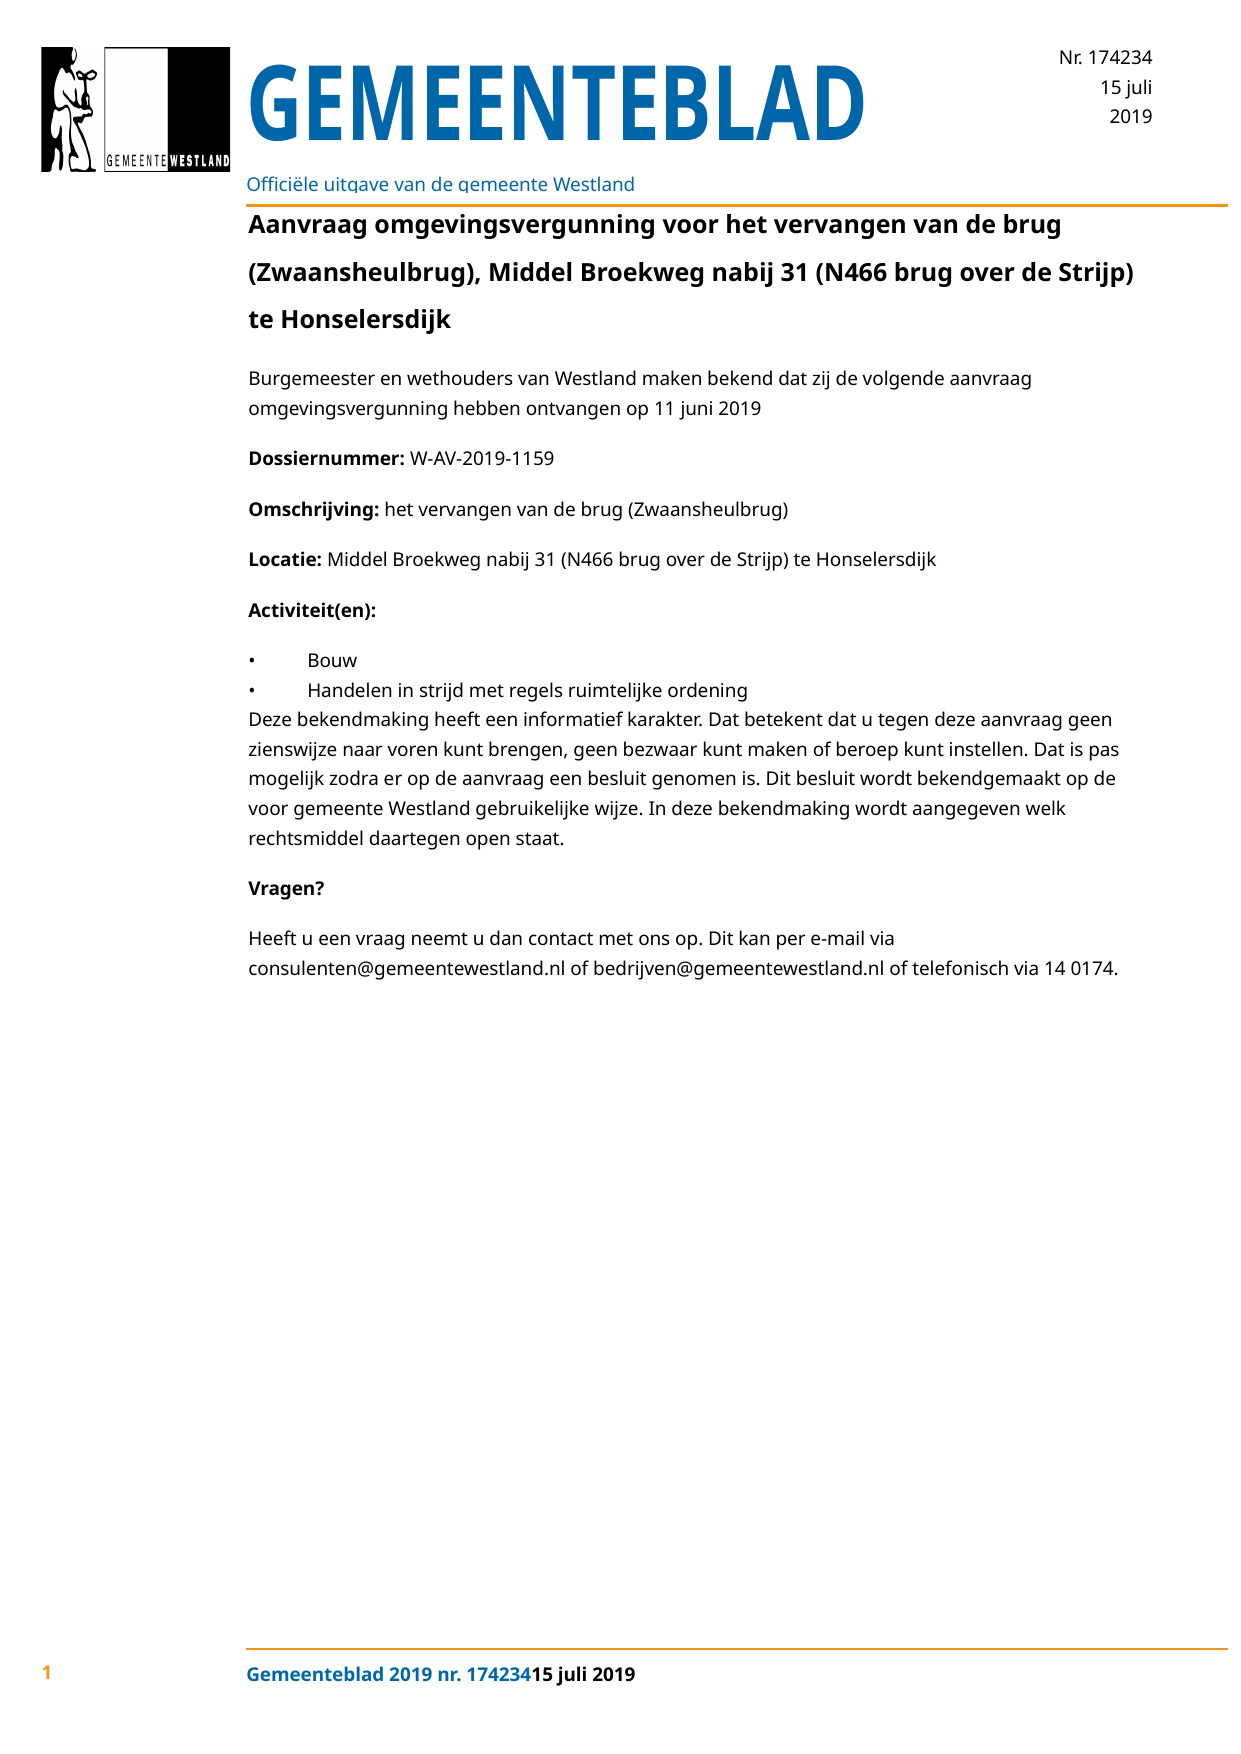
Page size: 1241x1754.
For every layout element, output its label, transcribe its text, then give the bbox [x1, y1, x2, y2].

text Vragen? [248, 875, 1152, 901]
list Handelen in strijd met regels ruimtelijke ordening [248, 677, 1152, 702]
text Deze bekendmaking heeft een informatief karakter. Dat betekent dat u tegen deze aanvraag geen zienswijze naar voren kunt brengen, geen bezwaar kunt maken of beroep kunt instellen. Dat is pas mogelijk zodra er op de aanvraag een besluit genomen is. Dit besluit wordt bekendgemaakt op de voor gemeente Westland gebruikelijke wijze. In deze bekendmaking wordt aangegeven welk rechtsmiddel daartegen open staat. [248, 706, 1152, 850]
text Aanvraag omgevingsvergunning voor het vervangen van de brug (Zwaansheulbrug), Middel Broekweg nabij 31 (N466 brug over de Strijp) te Honselersdijk [248, 207, 1152, 336]
text Omschrijving: het vervangen van de brug (Zwaansheulbrug) [248, 496, 1152, 522]
text Burgemeester en wethouders van Westland maken bekend dat zij de volgende aanvraag omgevingsvergunning hebben ontvangen op 11 juni 2019 [248, 366, 1152, 421]
list Bouw [248, 647, 1152, 673]
picture [41, 47, 231, 172]
text Locatie: Middel Broekweg nabij 31 (N466 brug over de Strijp) te Honselersdijk [248, 546, 1152, 572]
text Activiteit(en): [248, 597, 1152, 622]
text Heeft u een vraag neemt u dan contact met ons op. Dit kan per e-mail via consulenten@gemeentewestland.nl of bedrijven@gemeentewestland.nl of telefonisch via 14 0174. [248, 926, 1152, 981]
text Dossiernummer: W-AV-2019-1159 [248, 446, 1152, 471]
